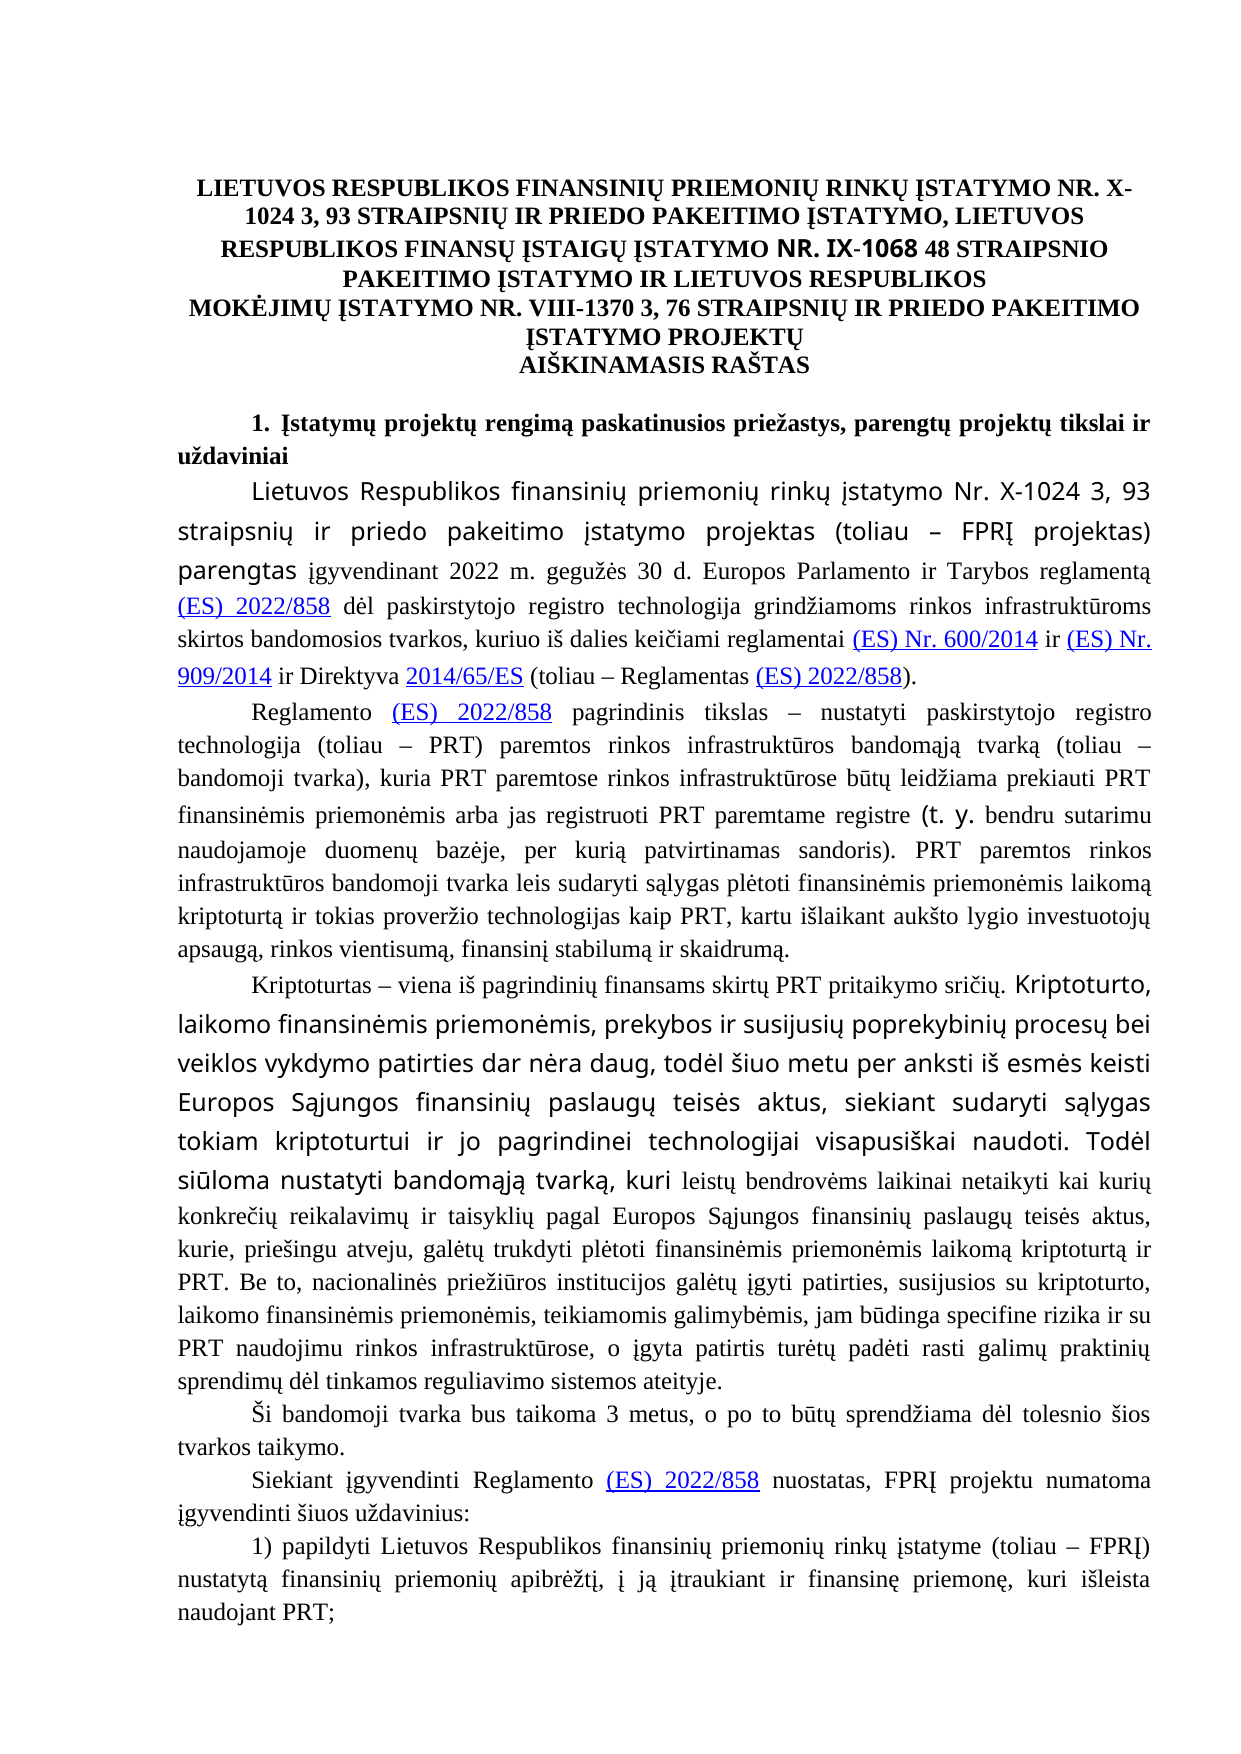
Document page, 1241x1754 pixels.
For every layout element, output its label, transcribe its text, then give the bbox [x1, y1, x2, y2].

text ĮSTATYMO PROJEKTŲ [177, 322, 1152, 351]
text Reglamento (ES) 2022/858 pagrindinis tikslas – nustatyti paskirstytojo registro technologija (toliau – PRT) paremtos rinkos infrastruktūros bandomąją tvarką (toliau – bandomoji tvarka), kuria PRT paremtose rinkos infrastruktūrose būtų leidžiama prekiauti PRT finansinėmis priemonėmis arba jas registruoti PRT paremtame registre (t. y. bendru sutarimu naudojamoje duomenų bazėje, per kurią patvirtinamas sandoris). PRT paremtos rinkos infrastruktūros bandomoji tvarka leis sudaryti sąlygas plėtoti finansinėmis priemonėmis laikomą kriptoturtą ir tokias proveržio technologijas kaip PRT, kartu išlaikant aukšto lygio investuotojų apsaugą, rinkos vientisumą, finansinį stabilumą ir skaidrumą. [177, 697, 1152, 963]
text Kriptoturtas – viena iš pagrindinių finansams skirtų PRT pritaikymo sričių. Kriptoturto, laikomo finansinėmis priemonėmis, prekybos ir susijusių poprekybinių procesų bei veiklos vykdymo patirties dar nėra daug, todėl šiuo metu per anksti iš esmės keisti Europos Sąjungos finansinių paslaugų teisės aktus, siekiant sudaryti sąlygas tokiam kriptoturtui ir jo pagrindinei technologijai visapusiškai naudoti. Todėl siūloma nustatyti bandomąją tvarką, kuri leistų bendrovėms laikinai netaikyti kai kurių konkrečių reikalavimų ir taisyklių pagal Europos Sąjungos finansinių paslaugų teisės aktus, kurie, priešingu atveju, galėtų trukdyti plėtoti finansinėmis priemonėmis laikomą kriptoturtą ir PRT. Be to, nacionalinės priežiūros institucijos galėtų įgyti patirties, susijusios su kriptoturto, laikomo finansinėmis priemonėmis, teikiamomis galimybėmis, jam būdinga specifine rizika ir su PRT naudojimu rinkos infrastruktūrose, o įgyta patirtis turėtų padėti rasti galimų praktinių sprendimų dėl tinkamos reguliavimo sistemos ateityje. [177, 967, 1152, 1395]
text Lietuvos Respublikos finansinių priemonių rinkų įstatymo Nr. X-1024 3, 93 straipsnių ir priedo pakeitimo įstatymo projektas (toliau – FPRĮ projektas) parengtas įgyvendinant 2022 m. gegužės 30 d. Europos Parlamento ir Tarybos reglamentą (ES) 2022/858 dėl paskirstytojo registro technologija grindžiamoms rinkos infrastruktūroms skirtos bandomosios tvarkos, kuriuo iš dalies keičiami reglamentai (ES) Nr. 600/2014 ir (ES) Nr. 909/2014 ir Direktyva 2014/65/ES (toliau – Reglamentas (ES) 2022/858). [177, 474, 1152, 692]
text LIETUVOS RESPUBLIKOS FINANSINIŲ PRIEMONIŲ RINKŲ ĮSTATYMO NR. X-1024 3, 93 STRAIPSNIŲ IR PRIEDO PAKEITIMO ĮSTATYMO, LIETUVOS RESPUBLIKOS FINANSŲ ĮSTAIGŲ ĮSTATYMO NR. IX-1068 48 STRAIPSNIO PAKEITIMO ĮSTATYMO IR LIETUVOS RESPUBLIKOS [177, 173, 1152, 293]
text 1) papildyti Lietuvos Respublikos finansinių priemonių rinkų įstatyme (toliau – FPRĮ) nustatytą finansinių priemonių apibrėžtį, į ją įtraukiant ir finansinę priemonę, kuri išleista naudojant PRT; [177, 1531, 1152, 1626]
text Ši bandomoji tvarka bus taikoma 3 metus, o po to būtų sprendžiama dėl tolesnio šios tvarkos taikymo. [177, 1399, 1152, 1461]
text 1. Įstatymų projektų rengimą paskatinusios priežastys, parengtų projektų tikslai ir uždaviniai [177, 408, 1152, 470]
text Siekiant įgyvendinti Reglamento (ES) 2022/858 nuostatas, FPRĮ projektu numatoma įgyvendinti šiuos uždavinius: [177, 1465, 1152, 1527]
text AIŠKINAMASIS RAŠTAS [177, 351, 1152, 379]
text MOKĖJIMŲ ĮSTATYMO NR. VIII-1370 3, 76 STRAIPSNIŲ IR PRIEDO PAKEITIMO [177, 293, 1152, 322]
